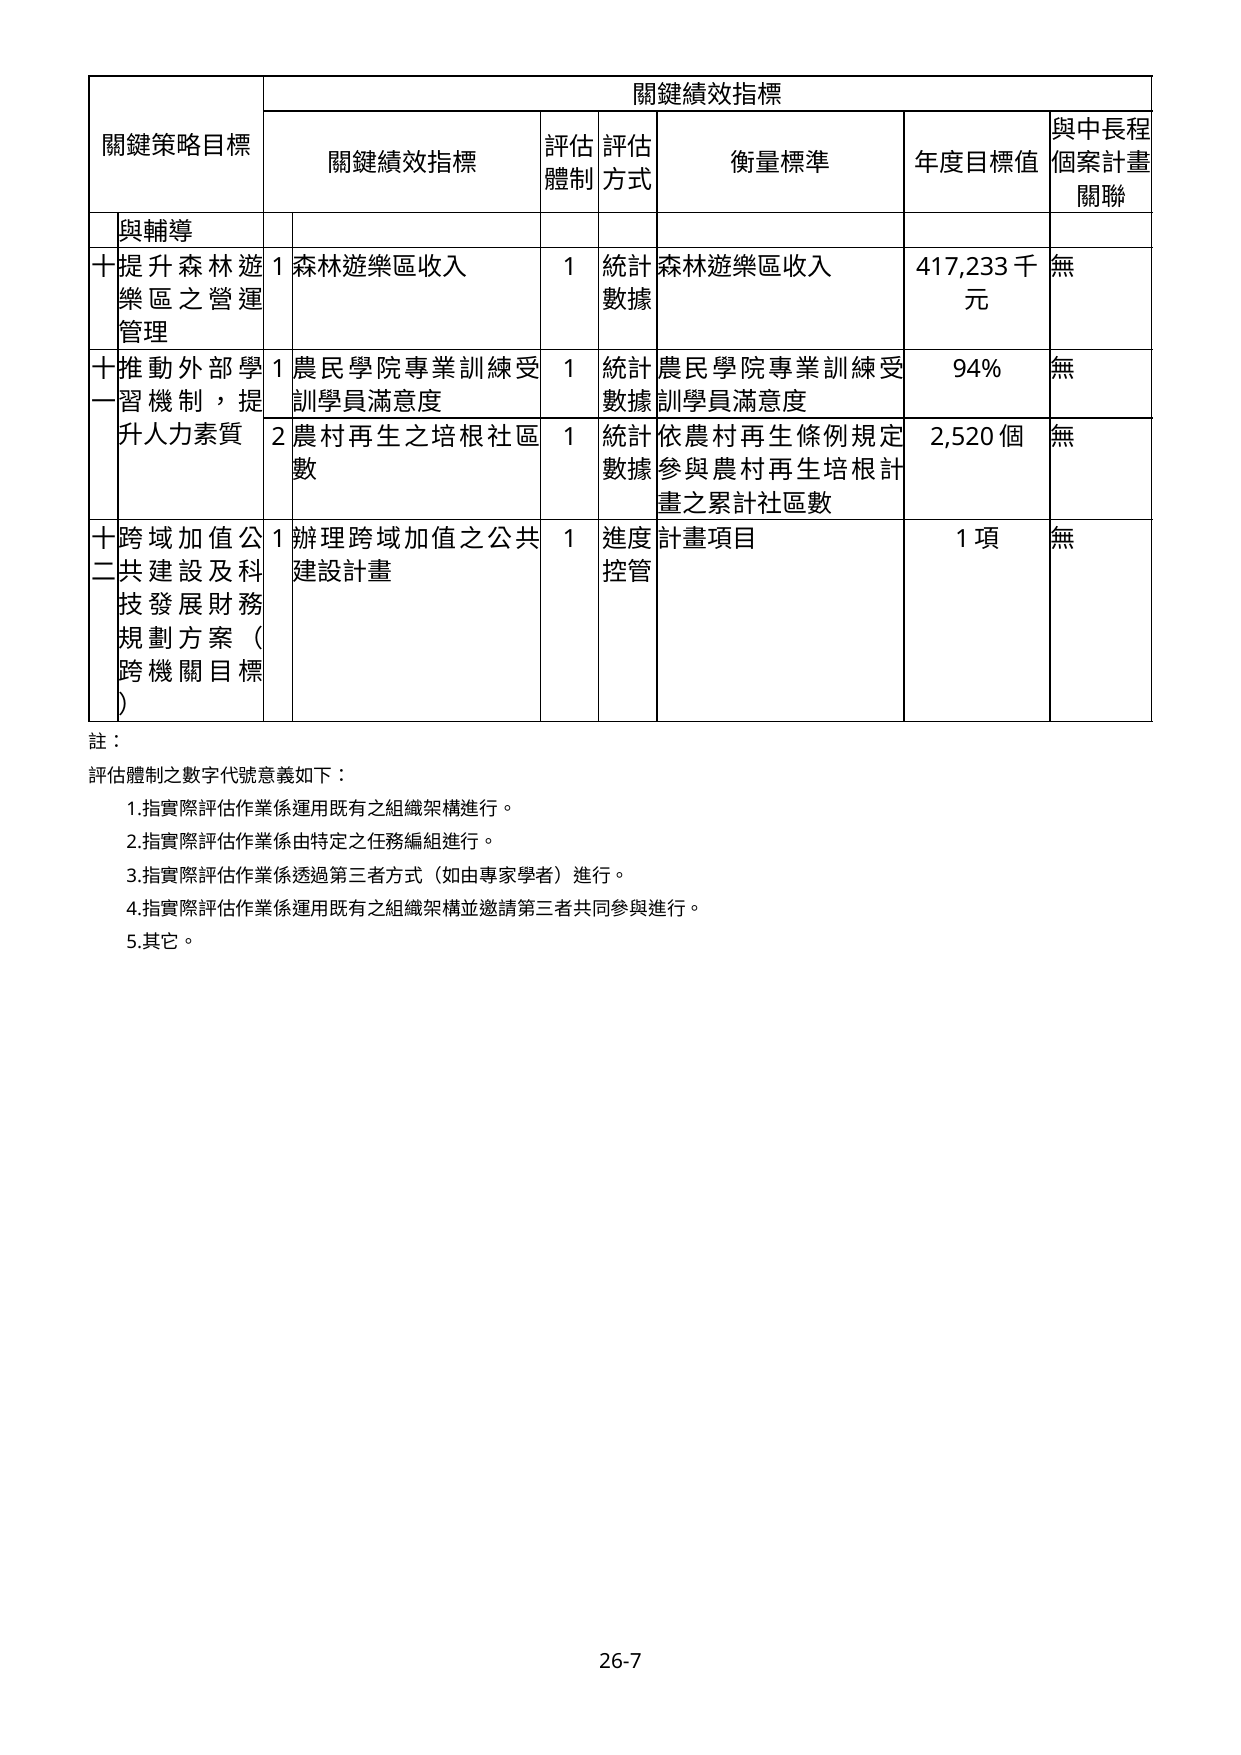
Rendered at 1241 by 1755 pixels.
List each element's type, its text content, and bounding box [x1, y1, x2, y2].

text 5.其它。 [89, 922, 1152, 956]
table_cell 1 [541, 419, 598, 519]
table_cell 無 [1051, 419, 1151, 519]
table_cell 森林遊樂區收入 [658, 248, 903, 348]
table_cell 跨域加值公共建設及科技發展財務規劃方案（跨機關目標） [119, 520, 263, 721]
table_cell 1 [264, 350, 292, 417]
table_cell [264, 213, 292, 247]
table_cell 十二 [90, 520, 117, 721]
text 評估體制之數字代號意義如下： [89, 756, 1152, 789]
table_cell 與中長程個案計畫關聯 [1051, 112, 1151, 212]
table_cell 年度目標值 [905, 112, 1049, 212]
table_cell 農村再生之培根社區數 [293, 419, 540, 519]
text 3.指實際評估作業係透過第三者方式（如由專家學者）進行。 [89, 856, 1152, 889]
text 4.指實際評估作業係運用既有之組織架構並邀請第三者共同參與進行。 [89, 889, 1152, 922]
table_cell 統計數據 [599, 248, 656, 348]
table_cell 統計數據 [599, 350, 656, 417]
table_cell [658, 213, 903, 247]
table_cell 關鍵績效指標 [264, 112, 540, 212]
table_cell [1051, 213, 1151, 247]
table_header 關鍵策略目標 [90, 77, 263, 212]
table_cell 2,520個 [905, 419, 1049, 519]
text 註： [89, 722, 1152, 756]
table_cell 1項 [905, 520, 1049, 721]
table_cell 進度控管 [599, 520, 656, 721]
table_cell 辦理跨域加值之公共建設計畫 [293, 520, 540, 721]
table_cell 推動外部學習機制，提升人力素質 [119, 350, 263, 519]
table_cell 農民學院專業訓練受訓學員滿意度 [658, 350, 903, 417]
table_cell 計畫項目 [658, 520, 903, 721]
table_cell [905, 213, 1049, 247]
table_cell 無 [1051, 520, 1151, 721]
table_cell 衡量標準 [658, 112, 903, 212]
table_cell 強化農漁會信用部監理與輔導 [119, 213, 263, 247]
table_cell 1 [264, 248, 292, 348]
table_cell 依農村再生條例規定參與農村再生培根計畫之累計社區數 [658, 419, 903, 519]
table_cell 提升森林遊樂區之營運管理 [119, 248, 263, 348]
table_cell 評估 體制 [541, 112, 598, 212]
table_header 關鍵績效指標 [264, 77, 1151, 110]
table_cell 1 [541, 350, 598, 417]
table_cell 統計數據 [599, 419, 656, 519]
table_cell 無 [1051, 248, 1151, 348]
table_cell 1 [264, 520, 292, 721]
text 2.指實際評估作業係由特定之任務編組進行。 [89, 822, 1152, 856]
table_cell 2 [264, 419, 292, 519]
table_cell 農民學院專業訓練受訓學員滿意度 [293, 350, 540, 417]
table_cell 94% [905, 350, 1049, 417]
text 1.指實際評估作業係運用既有之組織架構進行。 [89, 789, 1152, 822]
table_cell 十一 [90, 350, 117, 519]
table_cell [541, 213, 598, 247]
table_cell [293, 213, 540, 247]
table_cell 無 [1051, 350, 1151, 417]
table_cell 1 [541, 520, 598, 721]
table_cell [599, 213, 656, 247]
table_cell 評估 方式 [599, 112, 656, 212]
table_cell 九 [90, 213, 117, 247]
table_cell 十 [90, 248, 117, 348]
table_cell 森林遊樂區收入 [293, 248, 540, 348]
table_cell 1 [541, 248, 598, 348]
table_cell 417,233千元 [905, 248, 1049, 348]
